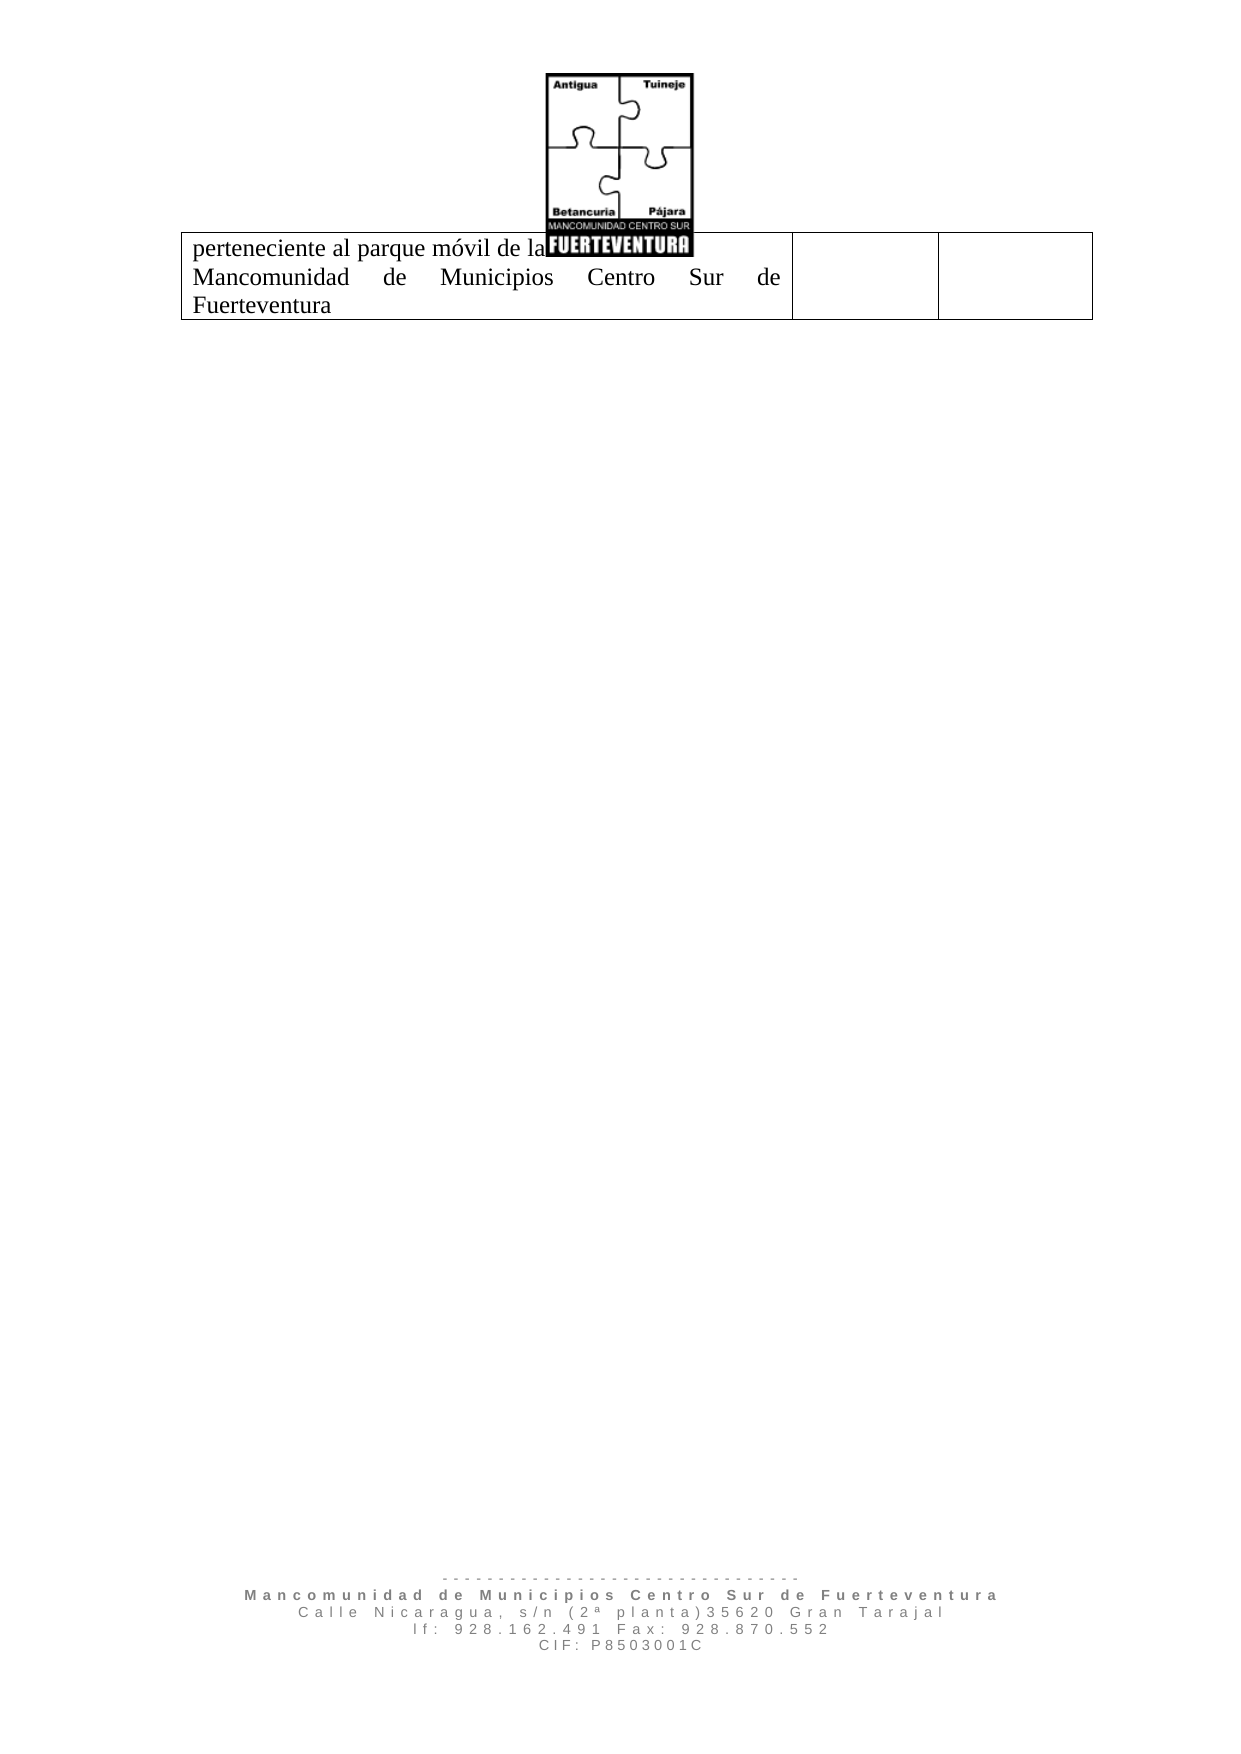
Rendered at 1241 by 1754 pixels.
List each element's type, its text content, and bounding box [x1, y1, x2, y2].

table_cell perteneciente al parque móvil de la Mancomunidad de Municipios Centro Sur de Fuerteventura [182, 233, 792, 319]
table_cell [939, 233, 1092, 319]
table_cell [793, 233, 938, 319]
